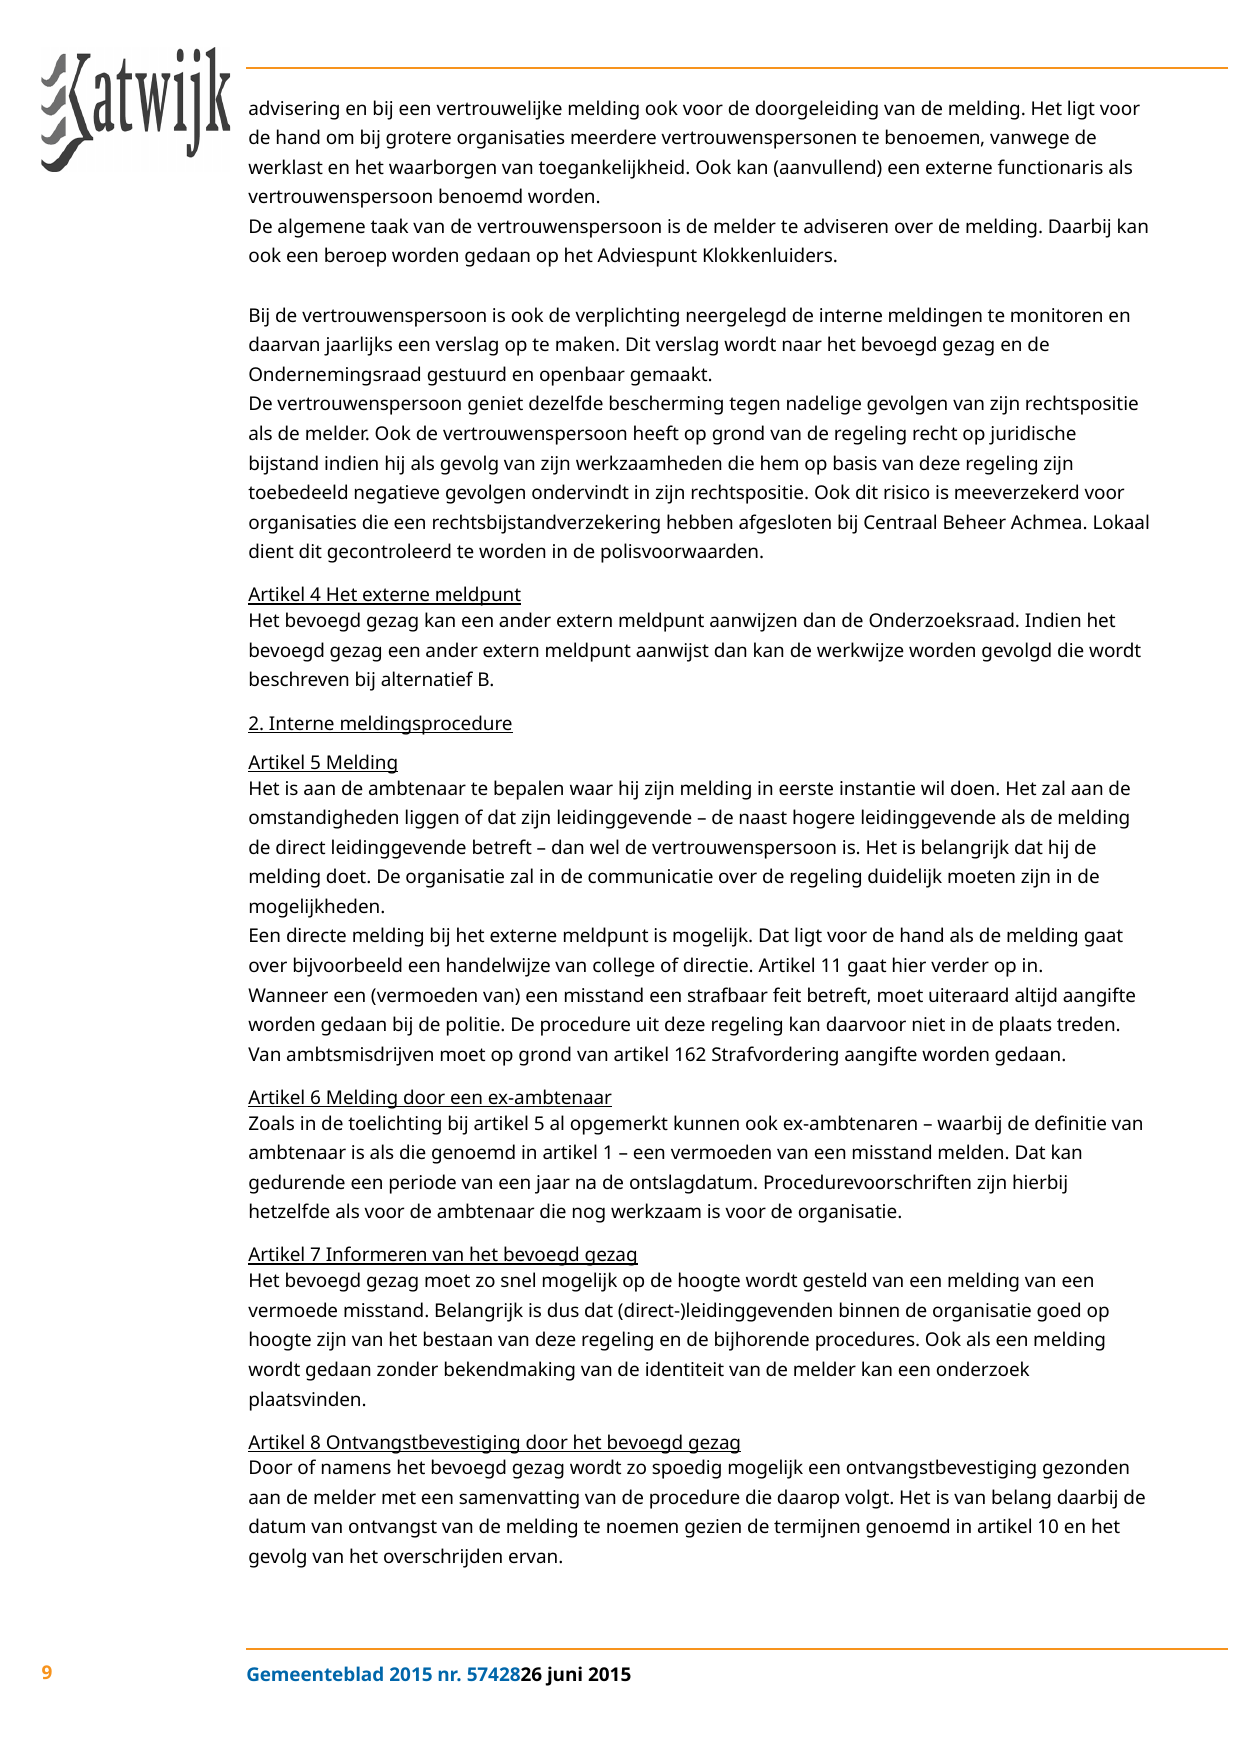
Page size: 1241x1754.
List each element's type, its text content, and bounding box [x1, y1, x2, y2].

text Het is aan de ambtenaar te bepalen waar hij zijn melding in eerste instantie wil doen. Het zal aan de omstandigheden liggen of dat zijn leidinggevende – de naast hogere leidinggevende als de melding de direct leidinggevende betreft – dan wel de vertrouwenspersoon is. Het is belangrijk dat hij de melding doet. De organisatie zal in de communicatie over de regeling duidelijk moeten zijn in de mogelijkheden. [248, 775, 1152, 919]
text Artikel 7 Informeren van het bevoegd gezag [248, 1242, 1152, 1267]
text Artikel 8 Ontvangstbevestiging door het bevoegd gezag [248, 1429, 1152, 1454]
text Het bevoegd gezag moet zo snel mogelijk op de hoogte wordt gesteld van een melding van een vermoede misstand. Belangrijk is dus dat (direct-)leidinggevenden binnen de organisatie goed op hoogte zijn van het bestaan van deze regeling en de bijhorende procedures. Ook als een melding wordt gedaan zonder bekendmaking van de identiteit van de melder kan een onderzoek plaatsvinden. [248, 1267, 1152, 1411]
text 2. Interne meldingsprocedure [248, 710, 1152, 735]
text advisering en bij een vertrouwelijke melding ook voor de doorgeleiding van de melding. Het ligt voor de hand om bij grotere organisaties meerdere vertrouwenspersonen te benoemen, vanwege de werklast en het waarborgen van toegankelijkheid. Ook kan (aanvullend) een externe functionaris als vertrouwenspersoon benoemd worden. [248, 95, 1152, 209]
picture [41, 47, 231, 172]
text Artikel 6 Melding door een ex-ambtenaar [248, 1084, 1152, 1110]
text Door of namens het bevoegd gezag wordt zo spoedig mogelijk een ontvangstbevestiging gezonden aan de melder met een samenvatting van de procedure die daarop volgt. Het is van belang daarbij de datum van ontvangst van de melding te noemen gezien de termijnen genoemd in artikel 10 en het gevolg van het overschrijden ervan. [248, 1454, 1152, 1569]
text Het bevoegd gezag kan een ander extern meldpunt aanwijzen dan de Onderzoeksraad. Indien het bevoegd gezag een ander extern meldpunt aanwijst dan kan de werkwijze worden gevolgd die wordt beschreven bij alternatief B. [248, 607, 1152, 692]
text Bij de vertrouwenspersoon is ook de verplichting neergelegd de interne meldingen te monitoren en daarvan jaarlijks een verslag op te maken. Dit verslag wordt naar het bevoegd gezag en de Ondernemingsraad gestuurd en openbaar gemaakt. [248, 302, 1152, 387]
text Een directe melding bij het externe meldpunt is mogelijk. Dat ligt voor de hand als de melding gaat over bijvoorbeeld een handelwijze van college of directie. Artikel 11 gaat hier verder op in. [248, 923, 1152, 978]
text De algemene taak van de vertrouwenspersoon is de melder te adviseren over de melding. Daarbij kan ook een beroep worden gedaan op het Adviespunt Klokkenluiders. [248, 213, 1152, 268]
text Artikel 4 Het externe meldpunt [248, 582, 1152, 607]
text Artikel 5 Melding [248, 749, 1152, 775]
text Zoals in de toelichting bij artikel 5 al opgemerkt kunnen ook ex-ambtenaren – waarbij de definitie van ambtenaar is als die genoemd in artikel 1 – een vermoeden van een misstand melden. Dat kan gedurende een periode van een jaar na de ontslagdatum. Procedurevoorschriften zijn hierbij hetzelfde als voor de ambtenaar die nog werkzaam is voor de organisatie. [248, 1110, 1152, 1224]
text De vertrouwenspersoon geniet dezelfde bescherming tegen nadelige gevolgen van zijn rechtspositie als de melder. Ook de vertrouwenspersoon heeft op grond van de regeling recht op juridische bijstand indien hij als gevolg van zijn werkzaamheden die hem op basis van deze regeling zijn toebedeeld negatieve gevolgen ondervindt in zijn rechtspositie. Ook dit risico is meeverzekerd voor organisaties die een rechtsbijstandverzekering hebben afgesloten bij Centraal Beheer Achmea. Lokaal dient dit gecontroleerd te worden in de polisvoorwaarden. [248, 391, 1152, 564]
text Wanneer een (vermoeden van) een misstand een strafbaar feit betreft, moet uiteraard altijd aangifte worden gedaan bij de politie. De procedure uit deze regeling kan daarvoor niet in de plaats treden. Van ambtsmisdrijven moet op grond van artikel 162 Strafvordering aangifte worden gedaan. [248, 982, 1152, 1067]
